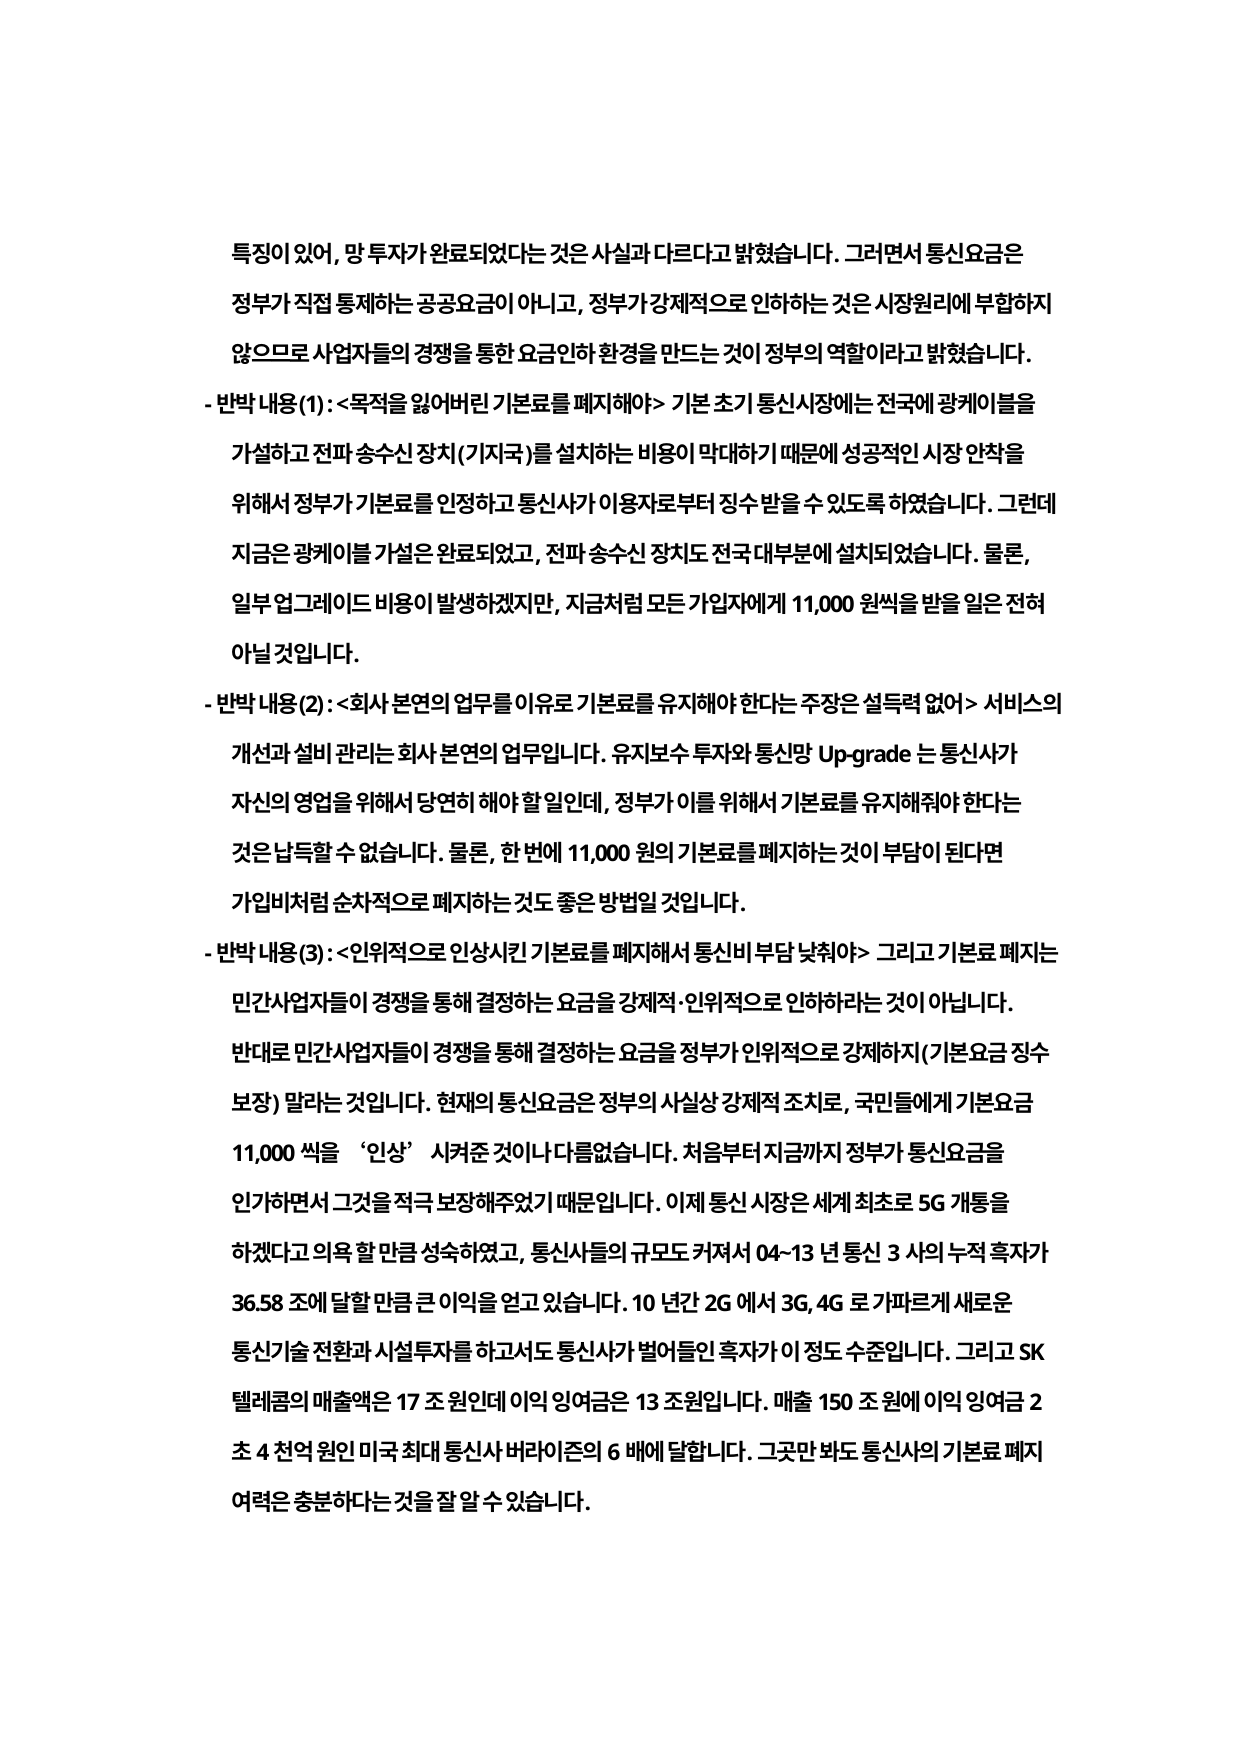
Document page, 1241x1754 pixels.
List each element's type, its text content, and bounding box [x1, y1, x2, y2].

text - 반박 내용(1) : <목적을 잃어버린 기본료를 폐지해야> 기본 초기 통신시장에는 전국에 광케이블을 가설하고 전파 송수신 장치(기지국)를 설치하는 비용이 막대하기 때문에 성공적인 시장 안착을 위해서 정부가 기본료를 인정하고 통신사가 이용자로부터 징수 받을 수 있도록 하였습니다. 그런데 지금은 광케이블 가설은 완료되었고, 전파 송수신 장치도 전국 대부분에 설치되었습니다. 물론, 일부 업그레이드 비용이 발생하겠지만, 지금처럼 모든 가입자에게 11,000원씩을 받을 일은 전혀 아닐 것입니다. [204, 386, 1063, 669]
text 특징이 있어, 망 투자가 완료되었다는 것은 사실과 다르다고 밝혔습니다. 그러면서 통신요금은 정부가 직접 통제하는 공공요금이 아니고, 정부가 강제적으로 인하하는 것은 시장원리에 부합하지 않으므로 사업자들의 경쟁을 통한 요금인하 환경을 만드는 것이 정부의 역할이라고 밝혔습니다. [204, 236, 1063, 369]
text - 반박 내용(2) : <회사 본연의 업무를 이유로 기본료를 유지해야 한다는 주장은 설득력 없어> 서비스의 개선과 설비 관리는 회사 본연의 업무입니다. 유지보수 투자와 통신망 Up-grade는 통신사가 자신의 영업을 위해서 당연히 해야 할 일인데, 정부가 이를 위해서 기본료를 유지해줘야 한다는 것은 납득할 수 없습니다. 물론, 한 번에 11,000원의 기본료를 폐지하는 것이 부담이 된다면 가입비처럼 순차적으로 폐지하는 것도 좋은 방법일 것입니다. [204, 686, 1063, 918]
text - 반박 내용(3) : <인위적으로 인상시킨 기본료를 폐지해서 통신비 부담 낮춰야> 그리고 기본료 폐지는 민간사업자들이 경쟁을 통해 결정하는 요금을 강제적·인위적으로 인하하라는 것이 아닙니다. 반대로 민간사업자들이 경쟁을 통해 결정하는 요금을 정부가 인위적으로 강제하지(기본요금 징수 보장) 말라는 것입니다. 현재의 통신요금은 정부의 사실상 강제적 조치로, 국민들에게 기본요금 11,000씩을 ‘인상’시켜준 것이나 다름없습니다. 처음부터 지금까지 정부가 통신요금을 인가하면서 그것을 적극 보장해주었기 때문입니다. 이제 통신 시장은 세계 최초로 5G 개통을 하겠다고 의욕 할 만큼 성숙하였고, 통신사들의 규모도 커져서 04~13년 통신3사의 누적 흑자가 36.58조에 달할 만큼 큰 이익을 얻고 있습니다. 10년간 2G에서 3G, 4G로 가파르게 새로운 통신기술 전환과 시설투자를 하고서도 통신사가 벌어들인 흑자가 이 정도 수준입니다. 그리고 SK텔레콤의 매출액은 17조 원인데 이익 잉여금은 13조원입니다. 매출 150조 원에 이익 잉여금 2초 4천억 원인 미국 최대 통신사 버라이즌의 6배에 달합니다. 그곳만 봐도 통신사의 기본료 폐지 여력은 충분하다는 것을 잘 알 수 있습니다. [204, 935, 1063, 1517]
